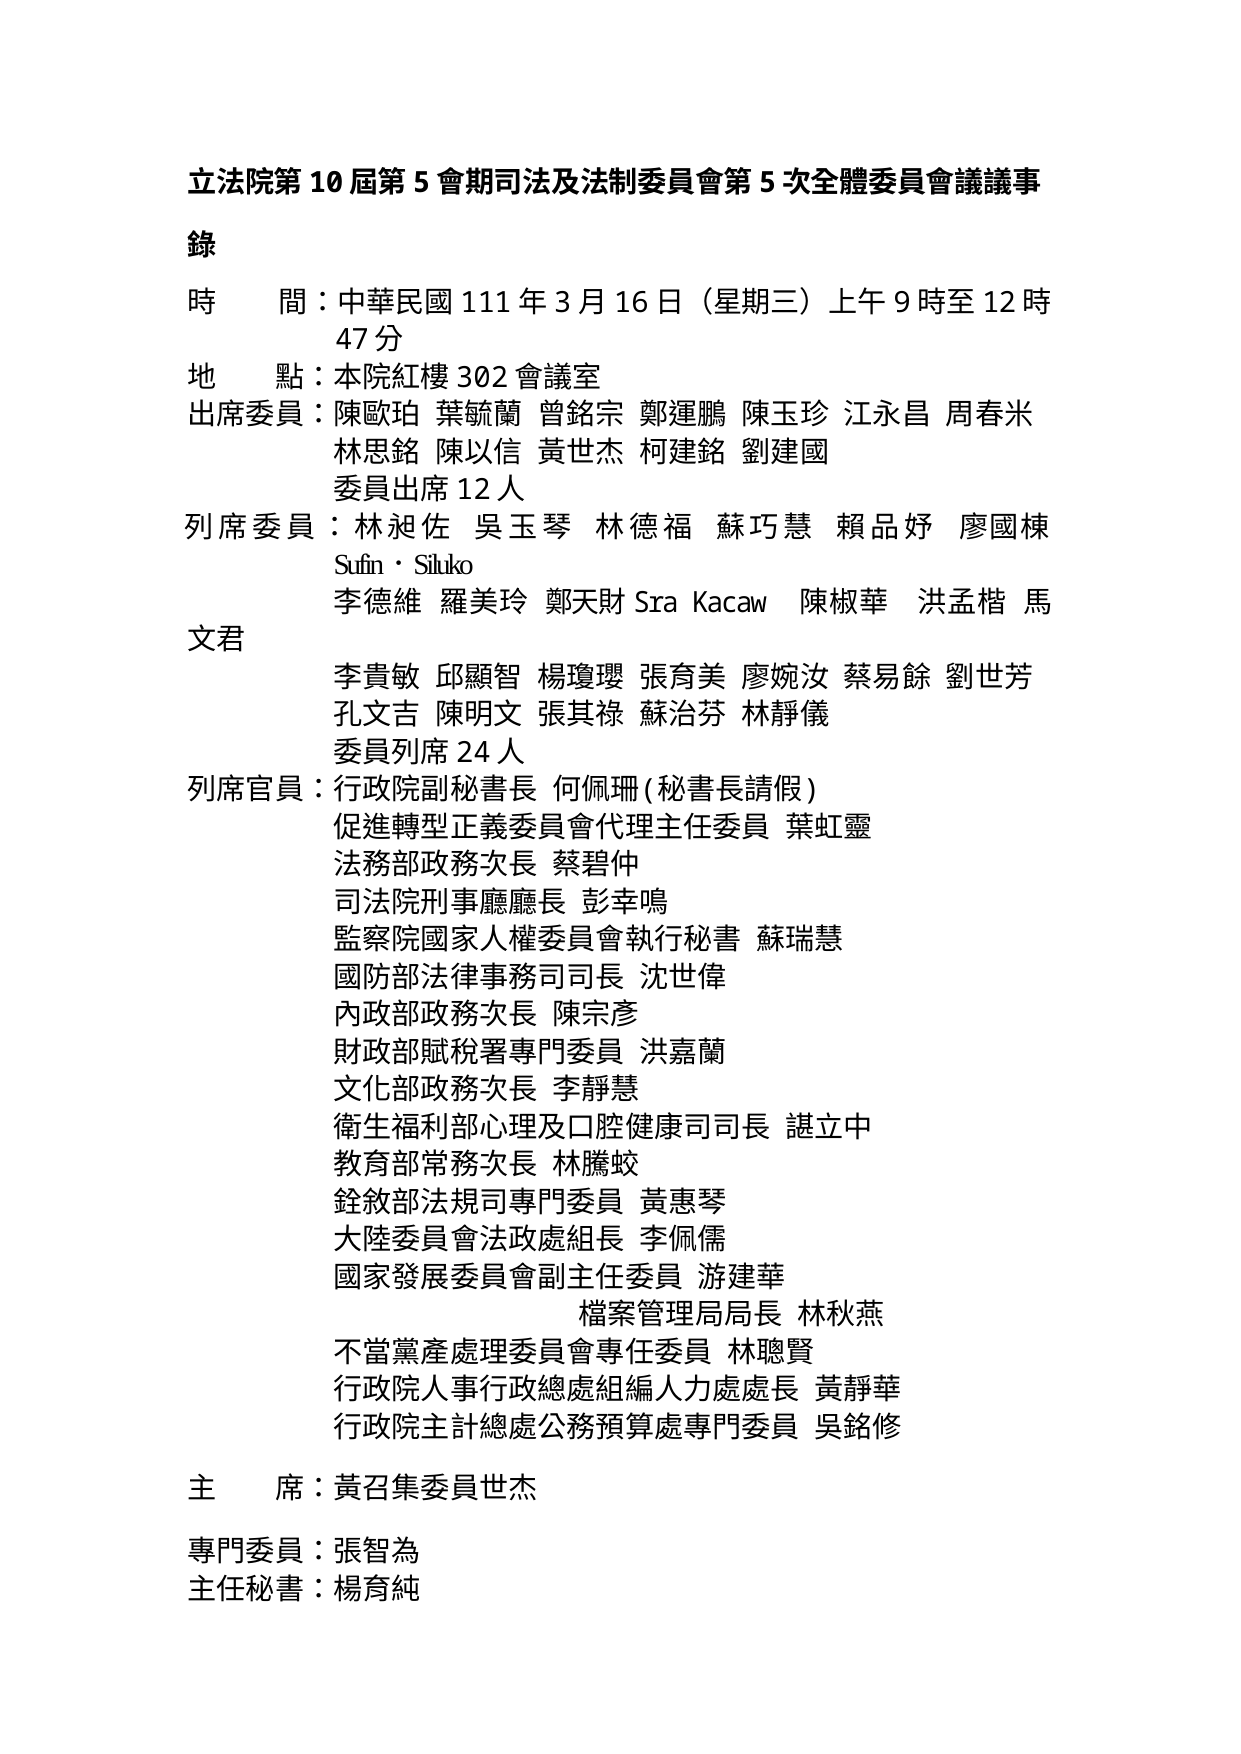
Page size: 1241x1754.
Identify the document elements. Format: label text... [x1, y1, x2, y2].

text 列席委員：林昶佐 吳玉琴 林德福 蘇巧慧 賴品妤 廖國棟Sufin．Siluko [184, 507, 1053, 582]
text 財政部賦稅署專門委員 洪嘉蘭 [187, 1032, 1053, 1069]
text 林思銘 陳以信 黃世杰 柯建銘 劉建國 [187, 432, 1053, 469]
text 行政院主計總處公務預算處專門委員 吳銘修 [187, 1407, 1053, 1444]
text 內政部政務次長 陳宗彥 [187, 994, 1053, 1032]
text 立法院第10屆第5會期司法及法制委員會第5次全體委員會議議事錄 [187, 138, 1053, 263]
text 主任秘書：楊育純 [187, 1569, 1053, 1607]
text 李貴敏 邱顯智 楊瓊瓔 張育美 廖婉汝 蔡易餘 劉世芳 [187, 657, 1053, 694]
text 專門委員：張智為 [187, 1507, 1053, 1569]
text 行政院人事行政總處組編人力處處長 黃靜華 [187, 1369, 1053, 1407]
text 不當黨產處理委員會專任委員 林聰賢 [187, 1332, 1053, 1369]
text 法務部政務次長 蔡碧仲 [187, 844, 1053, 882]
text 李德維 羅美玲 鄭天財Sra Kacaw 陳椒華 洪孟楷 馬文君 [187, 582, 1053, 657]
text 衛生福利部心理及口腔健康司司長 諶立中 [187, 1107, 1053, 1144]
text 文化部政務次長 李靜慧 [187, 1069, 1053, 1107]
text 檔案管理局局長 林秋燕 [187, 1294, 1053, 1332]
text 監察院國家人權委員會執行秘書 蘇瑞慧 [187, 919, 1053, 957]
text 孔文吉 陳明文 張其祿 蘇治芬 林靜儀 [187, 694, 1053, 732]
text 委員出席12人 [187, 469, 1053, 507]
text 大陸委員會法政處組長 李佩儒 [187, 1219, 1053, 1257]
text 列席官員：行政院副秘書長 何佩珊(秘書長請假) [187, 769, 1053, 807]
text 司法院刑事廳廳長 彭幸鳴 [187, 882, 1053, 919]
text 委員列席24人 [187, 732, 1053, 769]
text 教育部常務次長 林騰蛟 [187, 1144, 1053, 1182]
text 出席委員：陳歐珀 葉毓蘭 曾銘宗 鄭運鵬 陳玉珍 江永昌 周春米 [187, 394, 1053, 432]
text 國防部法律事務司司長 沈世偉 [187, 957, 1053, 994]
text 國家發展委員會副主任委員 游建華 [187, 1257, 1053, 1294]
text 時 間：中華民國111年3月16日（星期三）上午9時至12時47分 [187, 282, 1053, 357]
text 主 席：黃召集委員世杰 [187, 1444, 1053, 1507]
text 銓敘部法規司專門委員 黃惠琴 [187, 1182, 1053, 1219]
text 促進轉型正義委員會代理主任委員 葉虹靈 [187, 807, 1053, 844]
text 地 點：本院紅樓302會議室 [187, 357, 1053, 394]
